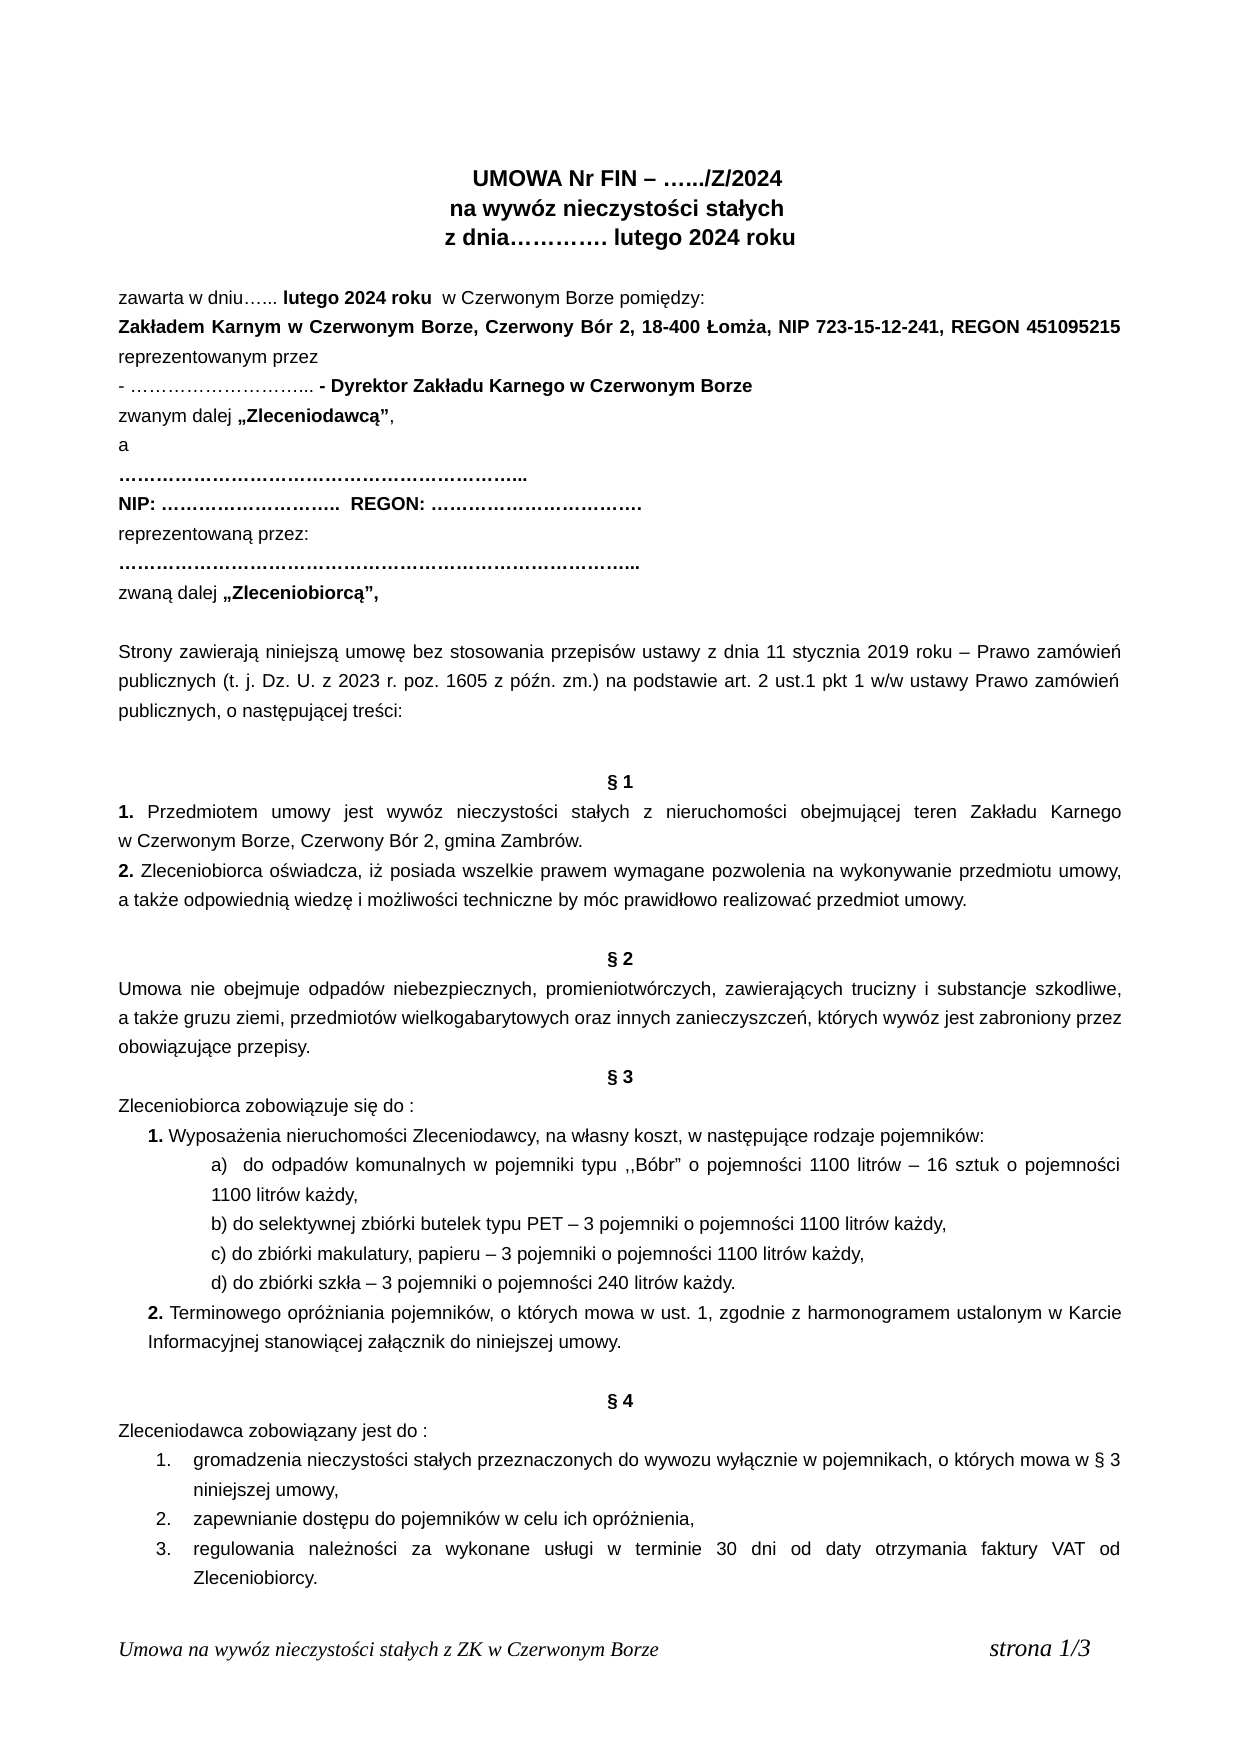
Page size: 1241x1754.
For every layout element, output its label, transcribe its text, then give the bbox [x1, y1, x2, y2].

text reprezentowaną przez: [118, 517, 1122, 546]
text § 1 [118, 765, 1122, 794]
text Zakładem Karnym w Czerwonym Borze, Czerwony Bór 2, 18-400 Łomża, NIP 723-15-12-241, REGON 451095215 reprezentowanym przez [118, 310, 1122, 369]
text z dnia…………. lutego 2024 roku [118, 222, 1122, 251]
text Zleceniodawca zobowiązany jest do : [118, 1413, 1122, 1443]
text ………………………………………………………... [118, 458, 1122, 487]
list b) do selektywnej zbiórki butelek typu PET – 3 pojemniki o pojemności 1100 litrów każdy, [211, 1207, 1122, 1237]
text 2. Zleceniobiorca oświadcza, iż posiada wszelkie prawem wymagane pozwolenia na wykonywanie przedmiotu umowy, a także odpowiednią wiedzę i możliwości techniczne by móc prawidłowo realizować przedmiot umowy. [118, 853, 1122, 912]
text Umowa nie obejmuje odpadów niebezpiecznych, promieniotwórczych, zawierających trucizny i substancje szkodliwe, a także gruzu ziemi, przedmiotów wielkogabarytowych oraz innych zanieczyszczeń, których wywóz jest zabroniony przez obowiązujące przepisy. [118, 971, 1122, 1060]
text Zleceniobiorca zobowiązuje się do : [118, 1089, 1122, 1119]
list regulowania należności za wykonane usługi w terminie 30 dni od daty otrzymania faktury VAT od Zleceniobiorcy. [156, 1531, 1122, 1590]
text a [118, 428, 1122, 458]
text § 2 [118, 942, 1122, 971]
list gromadzenia nieczystości stałych przeznaczonych do wywozu wyłącznie w pojemnikach, o których mowa w § 3 niniejszej umowy, [156, 1443, 1122, 1502]
text NIP: ……………………….. REGON: ……………………………. [118, 487, 1122, 517]
list c) do zbiórki makulatury, papieru – 3 pojemniki o pojemności 1100 litrów każdy, [211, 1237, 1122, 1266]
text § 4 [118, 1384, 1122, 1413]
text UMOWA Nr FIN – ….../Z/2024 [118, 159, 1122, 192]
list zapewnianie dostępu do pojemników w celu ich opróżnienia, [156, 1502, 1122, 1531]
text Strony zawierają niniejszą umowę bez stosowania przepisów ustawy z dnia 11 stycznia 2019 roku – Prawo zamówień publicznych (t. j. Dz. U. z 2023 r. poz. 1605 z późn. zm.) na podstawie art. 2 ust.1 pkt 1 w/w ustawy Prawo zamówień publicznych, o następującej treści: [118, 634, 1122, 723]
text § 3 [118, 1060, 1122, 1089]
text 1. Przedmiotem umowy jest wywóz nieczystości stałych z nieruchomości obejmującej teren Zakładu Karnego w Czerwonym Borze, Czerwony Bór 2, gmina Zambrów. [118, 794, 1122, 853]
text - ………………………... - Dyrektor Zakładu Karnego w Czerwonym Borze [118, 369, 1122, 399]
text zawarta w dniu…... lutego 2024 roku w Czerwonym Borze pomiędzy: [118, 281, 1122, 310]
text zwaną dalej „Zleceniobiorcą”, [118, 576, 1122, 605]
list d) do zbiórki szkła – 3 pojemniki o pojemności 240 litrów każdy. [211, 1266, 1122, 1296]
list 2. Terminowego opróżniania pojemników, o których mowa w ust. 1, zgodnie z harmonogramem ustalonym w Karcie Informacyjnej stanowiącej załącznik do niniejszej umowy. [118, 1296, 1122, 1354]
text ………………………………………………………………………... [118, 546, 1122, 576]
list 1. Wyposażenia nieruchomości Zleceniodawcy, na własny koszt, w następujące rodzaje pojemników: [118, 1119, 1122, 1148]
text zwanym dalej „Zleceniodawcą”, [118, 399, 1122, 428]
list a) do odpadów komunalnych w pojemniki typu ,,Bóbr” o pojemności 1100 litrów – 16 sztuk o pojemności 1100 litrów każdy, [211, 1148, 1122, 1207]
text na wywóz nieczystości stałych [118, 192, 1122, 222]
